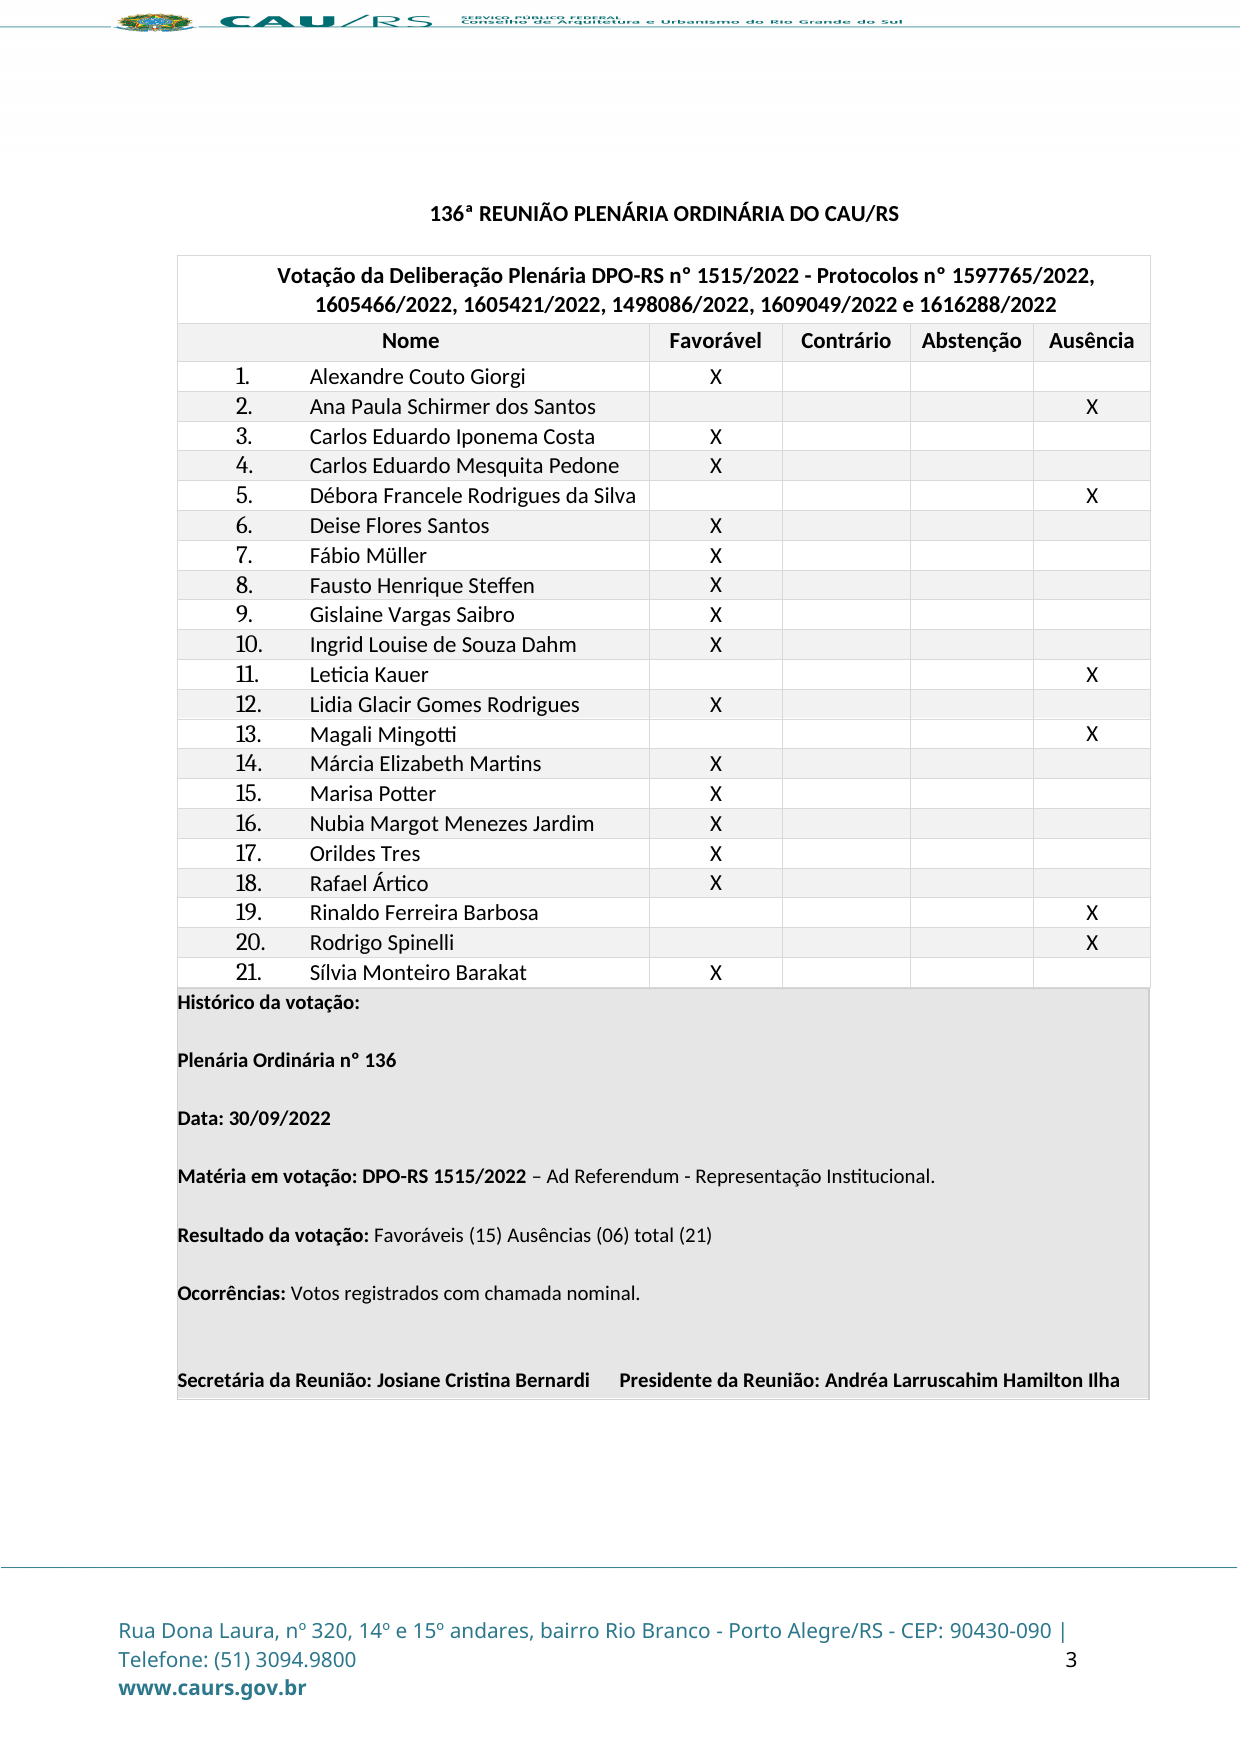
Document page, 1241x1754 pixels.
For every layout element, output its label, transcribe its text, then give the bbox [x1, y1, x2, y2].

table_cell [783, 958, 910, 987]
table_cell Ausência [1034, 324, 1150, 361]
table_cell [783, 362, 910, 391]
table_cell Abstenção [911, 324, 1033, 361]
table_cell X [650, 779, 782, 808]
table_cell Marisa Potter [178, 779, 649, 808]
table_cell Favorável [650, 324, 782, 361]
table_cell [783, 809, 910, 838]
table_cell Data: 30/09/2022 Matéria em votação: DPO-RS 1515/2022 – Ad Referendum - Representação Institucional. [178, 1105, 1148, 1222]
table_cell [783, 511, 910, 540]
table_cell [911, 958, 1033, 987]
table_cell Rodrigo Spinelli [178, 928, 649, 957]
text 136ª REUNIÃO PLENÁRIA ORDINÁRIA DO CAU/RS [177, 199, 1152, 227]
table_cell Orildes Tres [178, 839, 649, 867]
table_cell X [650, 451, 782, 480]
table_cell Fábio Müller [178, 541, 649, 569]
table_cell [1034, 779, 1150, 808]
table_cell X [650, 600, 782, 629]
table_cell [783, 541, 910, 569]
table_cell [783, 869, 910, 897]
table_cell [783, 660, 910, 689]
table_cell [911, 928, 1033, 957]
table_cell Nome [178, 324, 649, 361]
table_cell X [650, 809, 782, 838]
table_cell Alexandre Couto Giorgi [178, 362, 649, 391]
table_cell X [1034, 720, 1150, 748]
table_cell Carlos Eduardo Iponema Costa [178, 422, 649, 450]
table_cell [783, 451, 910, 480]
table_cell X [650, 511, 782, 540]
table_cell Magali Mingotti [178, 720, 649, 748]
table_cell Nubia Margot Menezes Jardim [178, 809, 649, 838]
table_cell X [1034, 898, 1150, 927]
table_cell [783, 928, 910, 957]
table_cell Contrário [783, 324, 910, 361]
table_cell [911, 660, 1033, 689]
table_cell [911, 869, 1033, 897]
table_cell Ingrid Louise de Souza Dahm [178, 630, 649, 659]
table_cell [650, 392, 782, 421]
table_cell [783, 392, 910, 421]
table_cell [911, 690, 1033, 718]
table_cell X [650, 362, 782, 391]
table_cell [911, 571, 1033, 599]
table_cell Márcia Elizabeth Martins [178, 749, 649, 778]
table_cell [1034, 600, 1150, 629]
table_cell [783, 600, 910, 629]
table_cell [911, 392, 1033, 421]
table_cell [1034, 571, 1150, 599]
table_cell X [1034, 928, 1150, 957]
table_cell X [650, 422, 782, 450]
table_cell [650, 898, 782, 927]
table_cell [783, 898, 910, 927]
table_cell X [1034, 481, 1150, 510]
table_cell [1034, 541, 1150, 569]
table_cell [1034, 869, 1150, 897]
table_cell X [650, 839, 782, 867]
table_cell [650, 660, 782, 689]
table_cell Plenária Ordinária nº 136 [178, 1047, 1148, 1105]
table_cell [911, 362, 1033, 391]
table_cell X [650, 869, 782, 897]
table_cell [911, 749, 1033, 778]
table_cell [783, 481, 910, 510]
table_cell Deise Flores Santos [178, 511, 649, 540]
table_cell [650, 481, 782, 510]
table_cell X [650, 690, 782, 718]
table_cell [783, 422, 910, 450]
table_cell [1034, 362, 1150, 391]
table_cell [911, 422, 1033, 450]
table_cell X [650, 630, 782, 659]
table_cell [783, 839, 910, 867]
table_cell Fausto Henrique Steffen [178, 571, 649, 599]
table_cell [650, 720, 782, 748]
table_cell [783, 779, 910, 808]
table_cell [1034, 958, 1150, 987]
table_cell [911, 720, 1033, 748]
table_cell [783, 630, 910, 659]
table_cell X [650, 571, 782, 599]
table_cell Gislaine Vargas Saibro [178, 600, 649, 629]
table_cell [911, 481, 1033, 510]
table_cell [911, 511, 1033, 540]
table_cell [1034, 690, 1150, 718]
table_cell X [1034, 392, 1150, 421]
table_cell [911, 451, 1033, 480]
table_cell [911, 779, 1033, 808]
table_cell Lidia Glacir Gomes Rodrigues [178, 690, 649, 718]
table_cell [783, 690, 910, 718]
table_cell Rafael Ártico [178, 869, 649, 897]
table_cell X [650, 749, 782, 778]
table_cell X [1034, 660, 1150, 689]
table_cell Presidente da Reunião: Andréa Larruscahim Hamilton Ilha [619, 1367, 1148, 1398]
table_cell [911, 541, 1033, 569]
table_cell [783, 749, 910, 778]
table_header Histórico da votação: [178, 989, 1148, 1047]
table_cell [1034, 422, 1150, 450]
table_cell [911, 898, 1033, 927]
table_cell [783, 720, 910, 748]
table_cell [1034, 511, 1150, 540]
table_cell [1034, 839, 1150, 867]
table_cell [911, 600, 1033, 629]
table_header Votação da Deliberação Plenária DPO-RS nº 1515/2022 - Protocolos nº 1597765/2022, 1605466/2022, 1605421/2022, 1498086/2022, 1609049/2022 e 1616288/2022 [178, 256, 1150, 322]
table_cell Débora Francele Rodrigues da Silva [178, 481, 649, 510]
table_cell [911, 809, 1033, 838]
table_cell [911, 630, 1033, 659]
table_cell [1034, 809, 1150, 838]
table_cell [1034, 451, 1150, 480]
table_cell Carlos Eduardo Mesquita Pedone [178, 451, 649, 480]
table_cell Leticia Kauer [178, 660, 649, 689]
table_cell [1034, 630, 1150, 659]
table_cell [911, 839, 1033, 867]
table_cell Secretária da Reunião: Josiane Cristina Bernardi [178, 1367, 619, 1398]
table_cell Ana Paula Schirmer dos Santos [178, 392, 649, 421]
table_cell [650, 928, 782, 957]
table_cell [1034, 749, 1150, 778]
table_cell X [650, 958, 782, 987]
table_cell Resultado da votação: Favoráveis (15) Ausências (06) total (21) [178, 1222, 1148, 1280]
table_cell Rinaldo Ferreira Barbosa [178, 898, 649, 927]
table_cell [783, 571, 910, 599]
table_cell X [650, 541, 782, 569]
table_cell Ocorrências: Votos registrados com chamada nominal. [178, 1280, 1148, 1367]
table_cell Sílvia Monteiro Barakat [178, 958, 649, 987]
